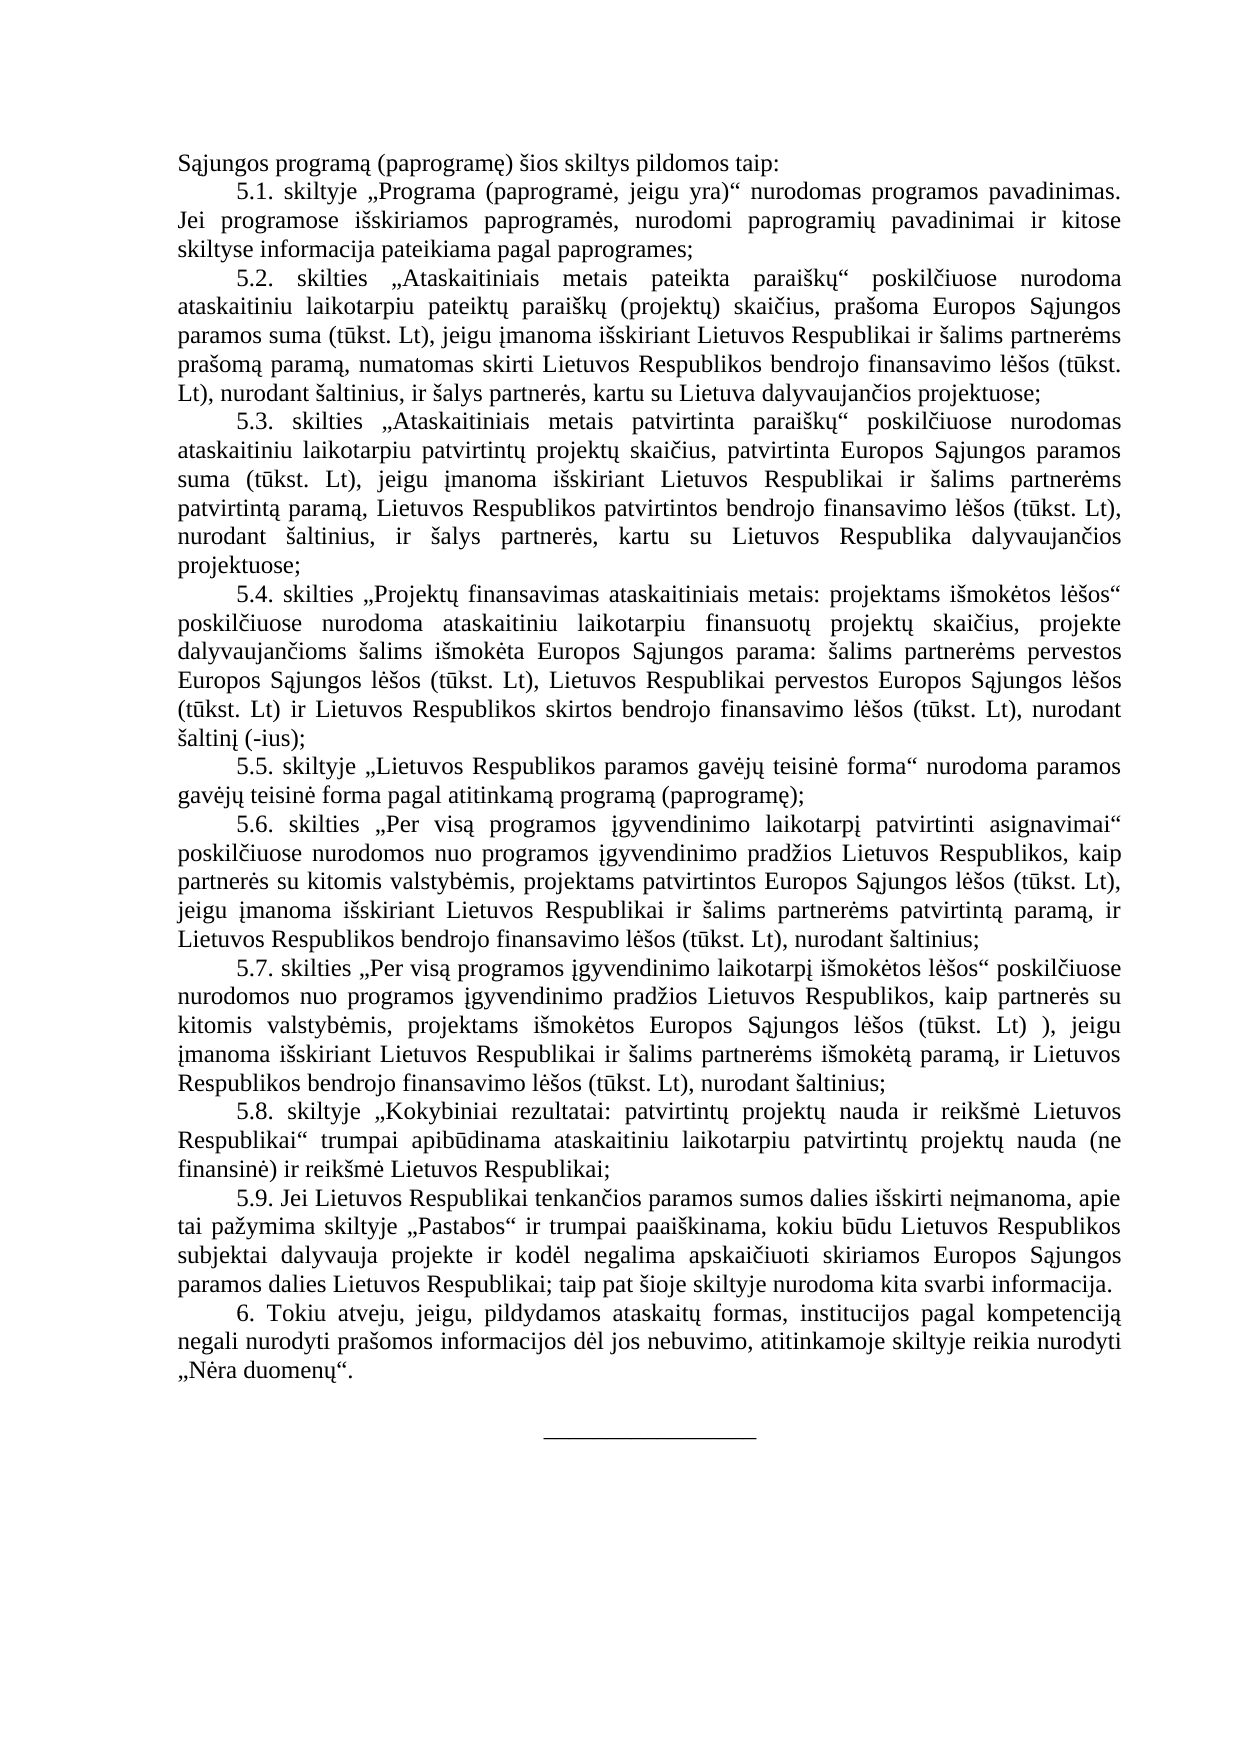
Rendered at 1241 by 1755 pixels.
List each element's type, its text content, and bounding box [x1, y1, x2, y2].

text _________________ [177, 1413, 1122, 1441]
text 5.2. skilties „Ataskaitiniais metais pateikta paraiškų“ poskilčiuose nurodoma ataskaitiniu laikotarpiu pateiktų paraiškų (projektų) skaičius, prašoma Europos Sąjungos paramos suma (tūkst. Lt), jeigu įmanoma išskiriant Lietuvos Respublikai ir šalims partnerėms prašomą paramą, numatomas skirti Lietuvos Respublikos bendrojo finansavimo lėšos (tūkst. Lt), nurodant šaltinius, ir šalys partnerės, kartu su Lietuva dalyvaujančios projektuose; [177, 263, 1122, 406]
text 6. Tokiu atveju, jeigu, pildydamos ataskaitų formas, institucijos pagal kompetenciją negali nurodyti prašomos informacijos dėl jos nebuvimo, atitinkamoje skiltyje reikia nurodyti „Nėra duomenų“. [177, 1298, 1122, 1384]
text 5.6. skilties „Per visą programos įgyvendinimo laikotarpį patvirtinti asignavimai“ poskilčiuose nurodomos nuo programos įgyvendinimo pradžios Lietuvos Respublikos, kaip partnerės su kitomis valstybėmis, projektams patvirtintos Europos Sąjungos lėšos (tūkst. Lt), jeigu įmanoma išskiriant Lietuvos Respublikai ir šalims partnerėms patvirtintą paramą, ir Lietuvos Respublikos bendrojo finansavimo lėšos (tūkst. Lt), nurodant šaltinius; [177, 809, 1122, 953]
text 5.4. skilties „Projektų finansavimas ataskaitiniais metais: projektams išmokėtos lėšos“ poskilčiuose nurodoma ataskaitiniu laikotarpiu finansuotų projektų skaičius, projekte dalyvaujančioms šalims išmokėta Europos Sąjungos parama: šalims partnerėms pervestos Europos Sąjungos lėšos (tūkst. Lt), Lietuvos Respublikai pervestos Europos Sąjungos lėšos (tūkst. Lt) ir Lietuvos Respublikos skirtos bendrojo finansavimo lėšos (tūkst. Lt), nurodant šaltinį (-ius); [177, 579, 1122, 751]
text 5.5. skiltyje „Lietuvos Respublikos paramos gavėjų teisinė forma“ nurodoma paramos gavėjų teisinė forma pagal atitinkamą programą (paprogramę); [177, 751, 1122, 809]
text 5.3. skilties „Ataskaitiniais metais patvirtinta paraiškų“ poskilčiuose nurodomas ataskaitiniu laikotarpiu patvirtintų projektų skaičius, patvirtinta Europos Sąjungos paramos suma (tūkst. Lt), jeigu įmanoma išskiriant Lietuvos Respublikai ir šalims partnerėms patvirtintą paramą, Lietuvos Respublikos patvirtintos bendrojo finansavimo lėšos (tūkst. Lt), nurodant šaltinius, ir šalys partnerės, kartu su Lietuvos Respublika dalyvaujančios projektuose; [177, 406, 1122, 579]
text 5.7. skilties „Per visą programos įgyvendinimo laikotarpį išmokėtos lėšos“ poskilčiuose nurodomos nuo programos įgyvendinimo pradžios Lietuvos Respublikos, kaip partnerės su kitomis valstybėmis, projektams išmokėtos Europos Sąjungos lėšos (tūkst. Lt) ), jeigu įmanoma išskiriant Lietuvos Respublikai ir šalims partnerėms išmokėtą paramą, ir Lietuvos Respublikos bendrojo finansavimo lėšos (tūkst. Lt), nurodant šaltinius; [177, 953, 1122, 1096]
text 5.9. Jei Lietuvos Respublikai tenkančios paramos sumos dalies išskirti neįmanoma, apie tai pažymima skiltyje „Pastabos“ ir trumpai paaiškinama, kokiu būdu Lietuvos Respublikos subjektai dalyvauja projekte ir kodėl negalima apskaičiuoti skiriamos Europos Sąjungos paramos dalies Lietuvos Respublikai; taip pat šioje skiltyje nurodoma kita svarbi informacija. [177, 1183, 1122, 1298]
text 5.8. skiltyje „Kokybiniai rezultatai: patvirtintų projektų nauda ir reikšmė Lietuvos Respublikai“ trumpai apibūdinama ataskaitiniu laikotarpiu patvirtintų projektų nauda (ne finansinė) ir reikšmė Lietuvos Respublikai; [177, 1096, 1122, 1183]
text 5.1. skiltyje „Programa (paprogramė, jeigu yra)“ nurodomas programos pavadinimas. Jei programose išskiriamos paprogramės, nurodomi paprogramių pavadinimai ir kitose skiltyse informacija pateikiama pagal paprogrames; [177, 176, 1122, 263]
text Sąjungos programą (paprogramę) šios skiltys pildomos taip: [177, 148, 1122, 176]
